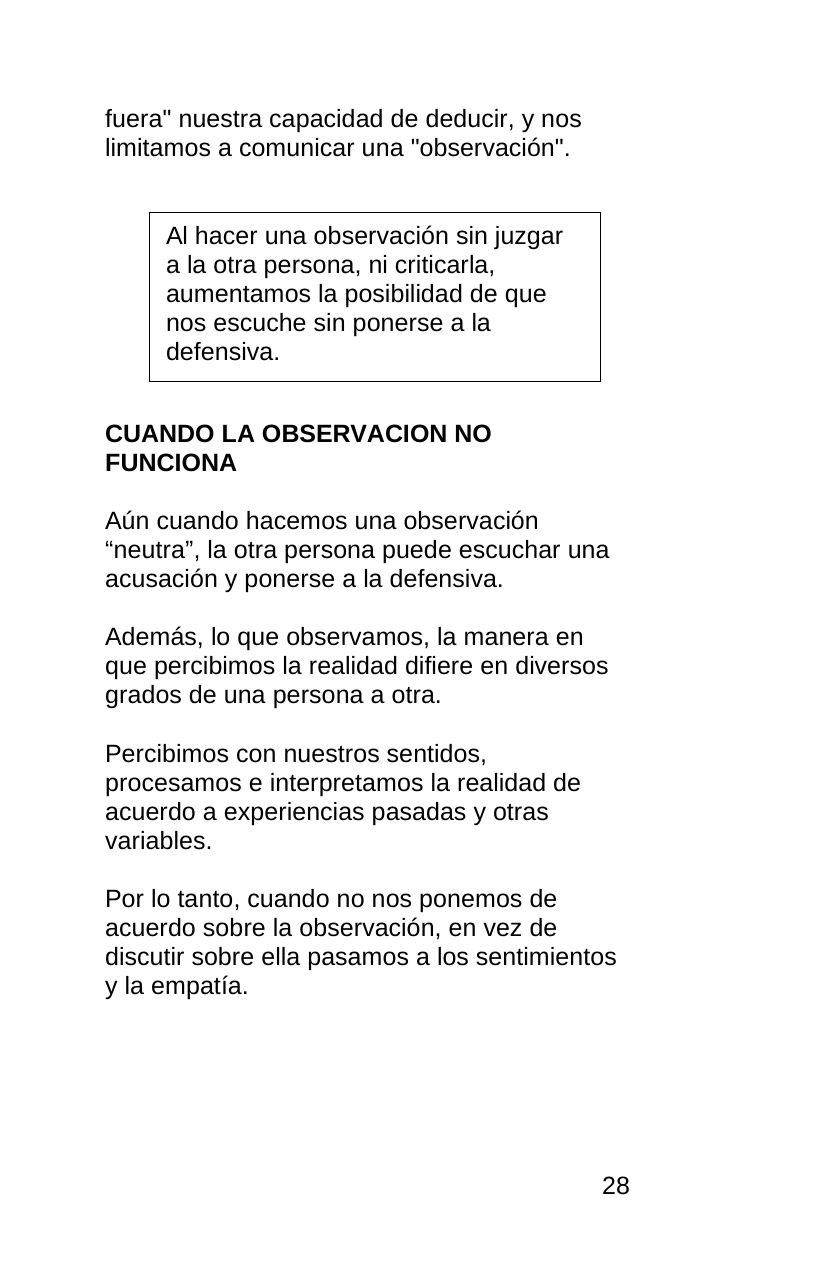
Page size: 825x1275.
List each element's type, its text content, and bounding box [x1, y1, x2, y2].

text CUANDO LA OBSERVACION NO FUNCIONA [105, 419, 630, 477]
text Aún cuando hacemos una observación “neutra”, la otra persona puede escuchar una acusación y ponerse a la defensiva. [105, 506, 630, 593]
text Por lo tanto, cuando no nos ponemos de acuerdo sobre la observación, en vez de discutir sobre ella pasamos a los sentimientos y la empatía. [105, 884, 630, 1000]
text fuera" nuestra capacidad de deducir, y nos limitamos a comunicar una "observación". [105, 104, 630, 162]
text Además, lo que observamos, la manera en que percibimos la realidad difiere en diversos grados de una persona a otra. [105, 622, 630, 709]
text Al hacer una observación sin juzgar a la otra persona, ni criticarla, aumentamos la posibilidad de que nos escuche sin ponerse a la defensiva. [166, 221, 584, 366]
text Percibimos con nuestros sentidos, procesamos e interpretamos la realidad de acuerdo a experiencias pasadas y otras variables. [105, 738, 630, 855]
